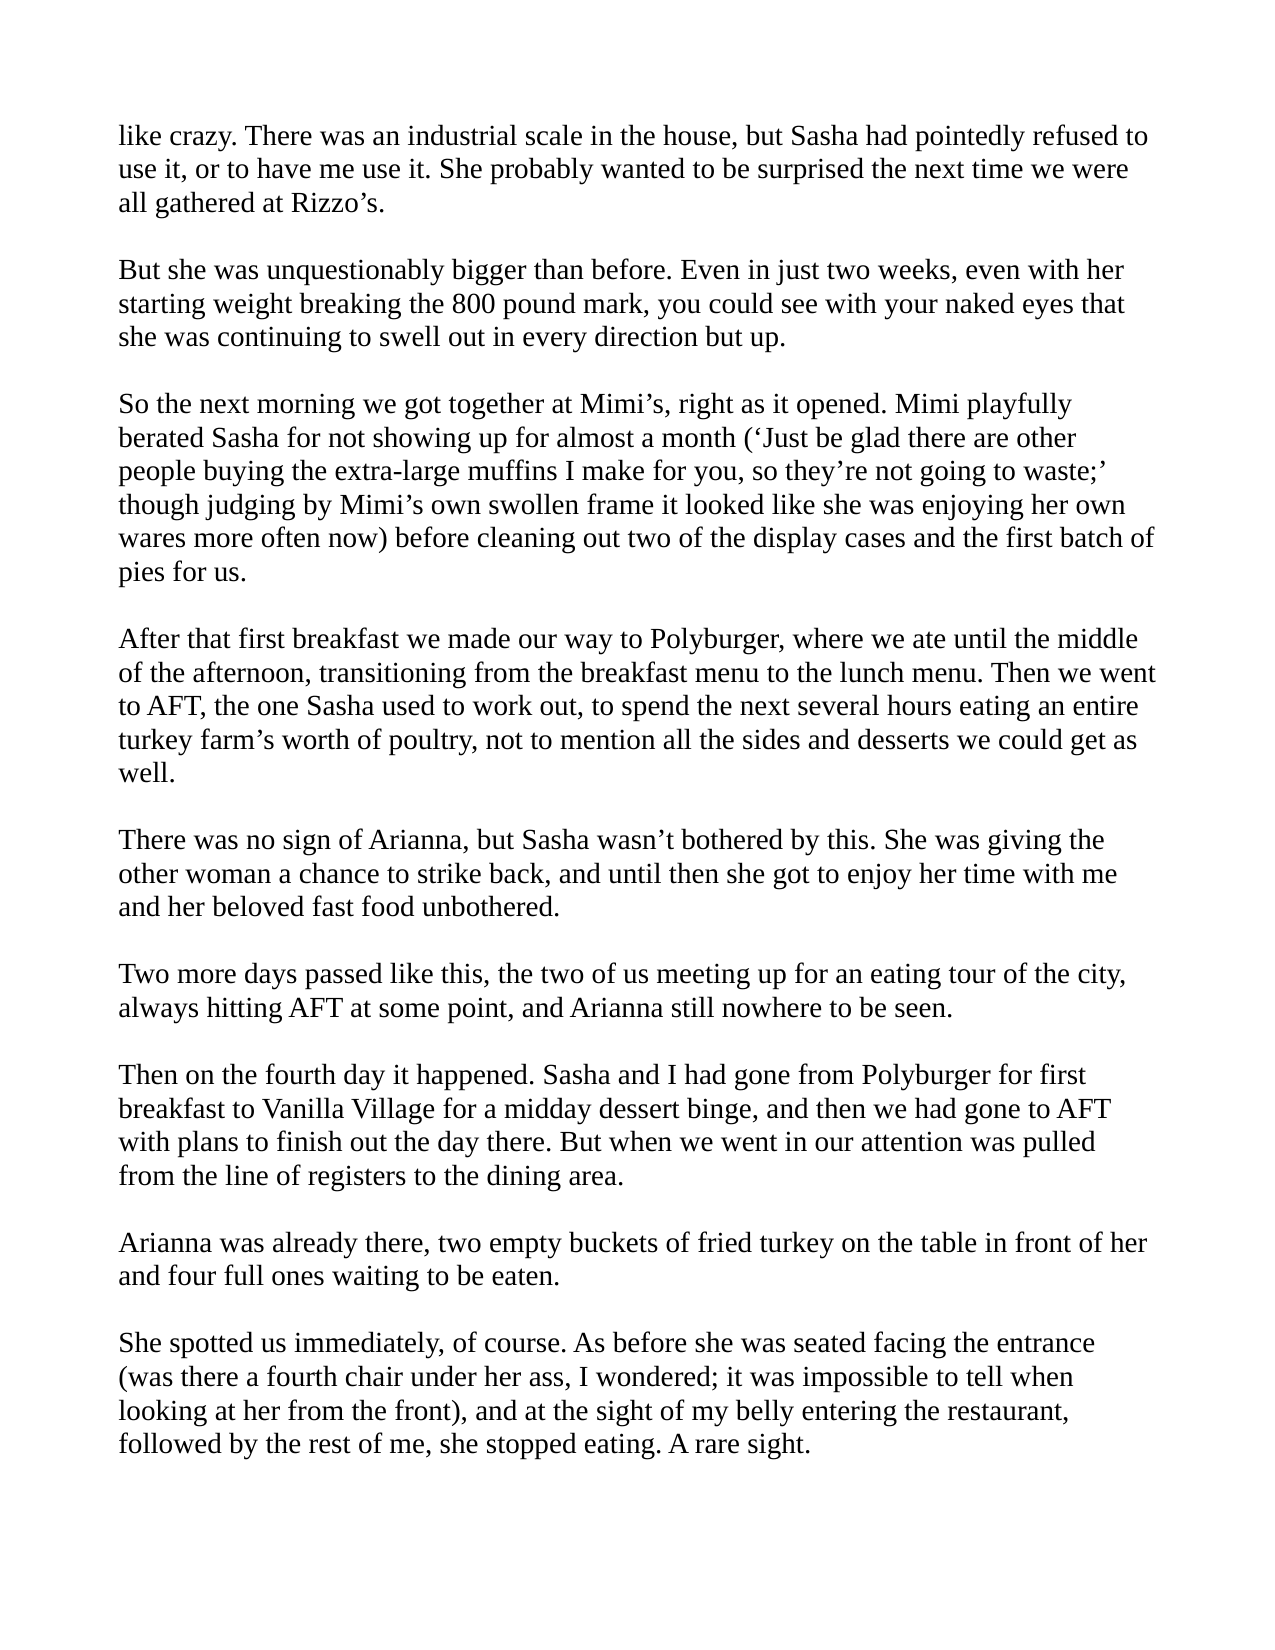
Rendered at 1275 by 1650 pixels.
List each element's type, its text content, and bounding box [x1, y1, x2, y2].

text Arianna was already there, two empty buckets of fried turkey on the table in front of her and four full ones waiting to be eaten. [118, 1225, 1157, 1292]
text So the next morning we got together at Mimi’s, right as it opened. Mimi playfully berated Sasha for not showing up for almost a month (‘Just be glad there are other people buying the extra-large muffins I make for you, so they’re not going to waste;’ though judging by Mimi’s own swollen frame it looked like she was enjoying her own wares more often now) before cleaning out two of the display cases and the first batch of pies for us. [118, 386, 1157, 588]
text There was no sign of Arianna, but Sasha wasn’t bothered by this. She was giving the other woman a chance to strike back, and until then she got to enjoy her time with me and her beloved fast food unbothered. [118, 822, 1157, 923]
text Two more days passed like this, the two of us meeting up for an eating tour of the city, always hitting AFT at some point, and Arianna still nowhere to be seen. [118, 957, 1157, 1024]
text But she was unquestionably bigger than before. Even in just two weeks, even with her starting weight breaking the 800 pound mark, you could see with your naked eyes that she was continuing to swell out in every direction but up. [118, 252, 1157, 353]
text Then on the fourth day it happened. Sasha and I had gone from Polyburger for first breakfast to Vanilla Village for a midday dessert binge, and then we had gone to AFT with plans to finish out the day there. But when we went in our attention was pulled from the line of registers to the dining area. [118, 1057, 1157, 1191]
text She spotted us immediately, of course. As before she was seated facing the entrance (was there a fourth chair under her ass, I wondered; it was impossible to tell when looking at her from the front), and at the sight of my belly entering the restaurant, followed by the rest of me, she stopped eating. A rare sight. [118, 1326, 1157, 1460]
text After that first breakfast we made our way to Polyburger, where we ate until the middle of the afternoon, transitioning from the breakfast menu to the lunch menu. Then we went to AFT, the one Sasha used to work out, to spend the next several hours eating an entire turkey farm’s worth of poultry, not to mention all the sides and desserts we could get as well. [118, 621, 1157, 789]
text like crazy. There was an industrial scale in the house, but Sasha had pointedly refused to use it, or to have me use it. She probably wanted to be surprised the next time we were all gathered at Rizzo’s. [118, 118, 1157, 219]
